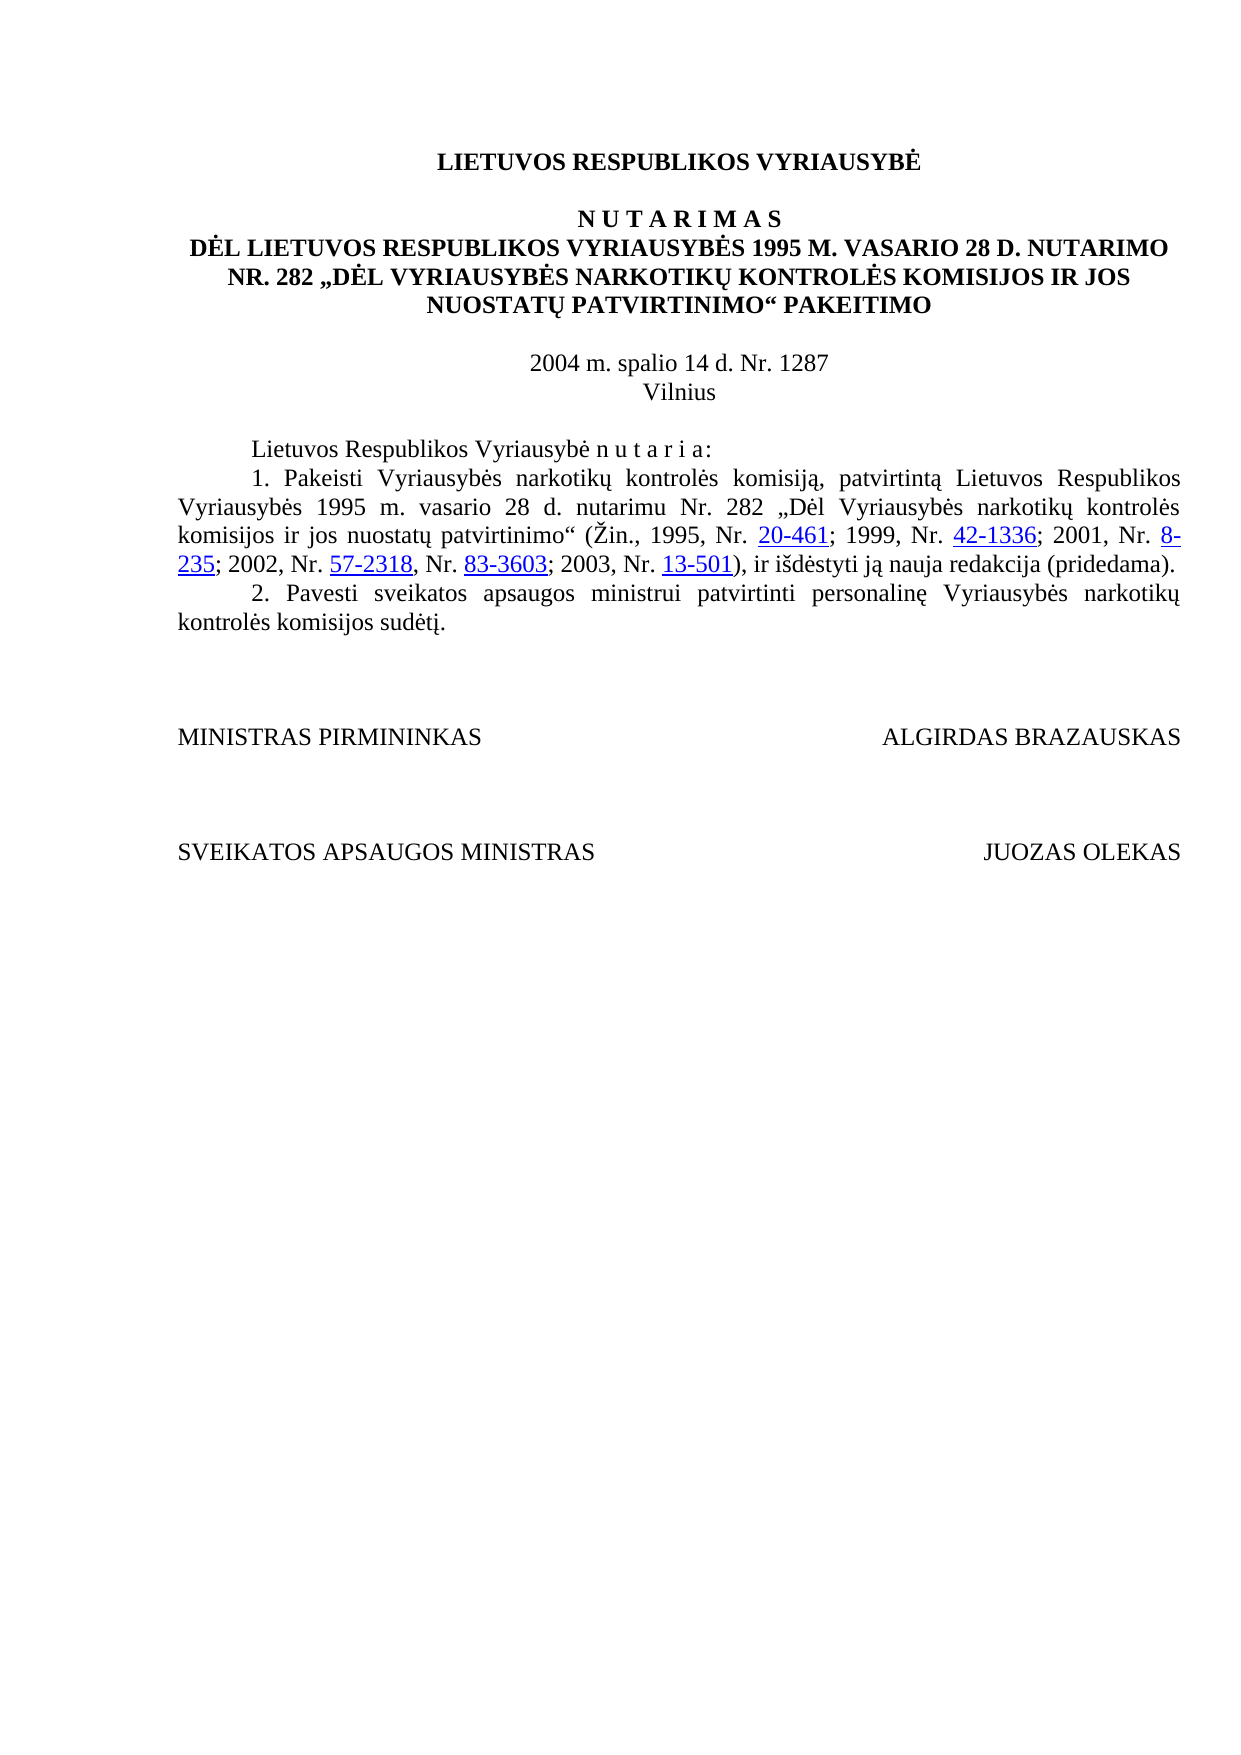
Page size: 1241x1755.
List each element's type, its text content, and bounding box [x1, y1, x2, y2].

text LIETUVOS RESPUBLIKOS VYRIAUSYBĖ [177, 147, 1181, 176]
text 2004 m. spalio 14 d. Nr. 1287 [177, 348, 1181, 377]
text 2. Pavesti sveikatos apsaugos ministrui patvirtinti personalinę Vyriausybės narkotikų kontrolės komisijos sudėtį. [177, 578, 1181, 636]
text N U T A R I M A S [177, 204, 1181, 233]
text Vilnius [177, 377, 1181, 406]
text SVEIKATOS APSAUGOS MINISTRAS JUOZAS OLEKAS [177, 837, 1181, 866]
text MINISTRAS PIRMININKAS ALGIRDAS BRAZAUSKAS [177, 722, 1181, 751]
text DĖL LIETUVOS RESPUBLIKOS VYRIAUSYBĖS 1995 M. VASARIO 28 D. NUTARIMO NR. 282 „DĖL VYRIAUSYBĖS NARKOTIKŲ KONTROLĖS KOMISIJOS IR JOS NUOSTATŲ PATVIRTINIMO“ PAKEITIMO [177, 233, 1181, 319]
text Lietuvos Respublikos Vyriausybė nutaria: [177, 434, 1181, 463]
text 1. Pakeisti Vyriausybės narkotikų kontrolės komisiją, patvirtintą Lietuvos Respublikos Vyriausybės 1995 m. vasario 28 d. nutarimu Nr. 282 „Dėl Vyriausybės narkotikų kontrolės komisijos ir jos nuostatų patvirtinimo“ (Žin., 1995, Nr. 20-461; 1999, Nr. 42-1336; 2001, Nr. 8-235; 2002, Nr. 57-2318, Nr. 83-3603; 2003, Nr. 13-501), ir išdėstyti ją nauja redakcija (pridedama). [177, 463, 1181, 578]
